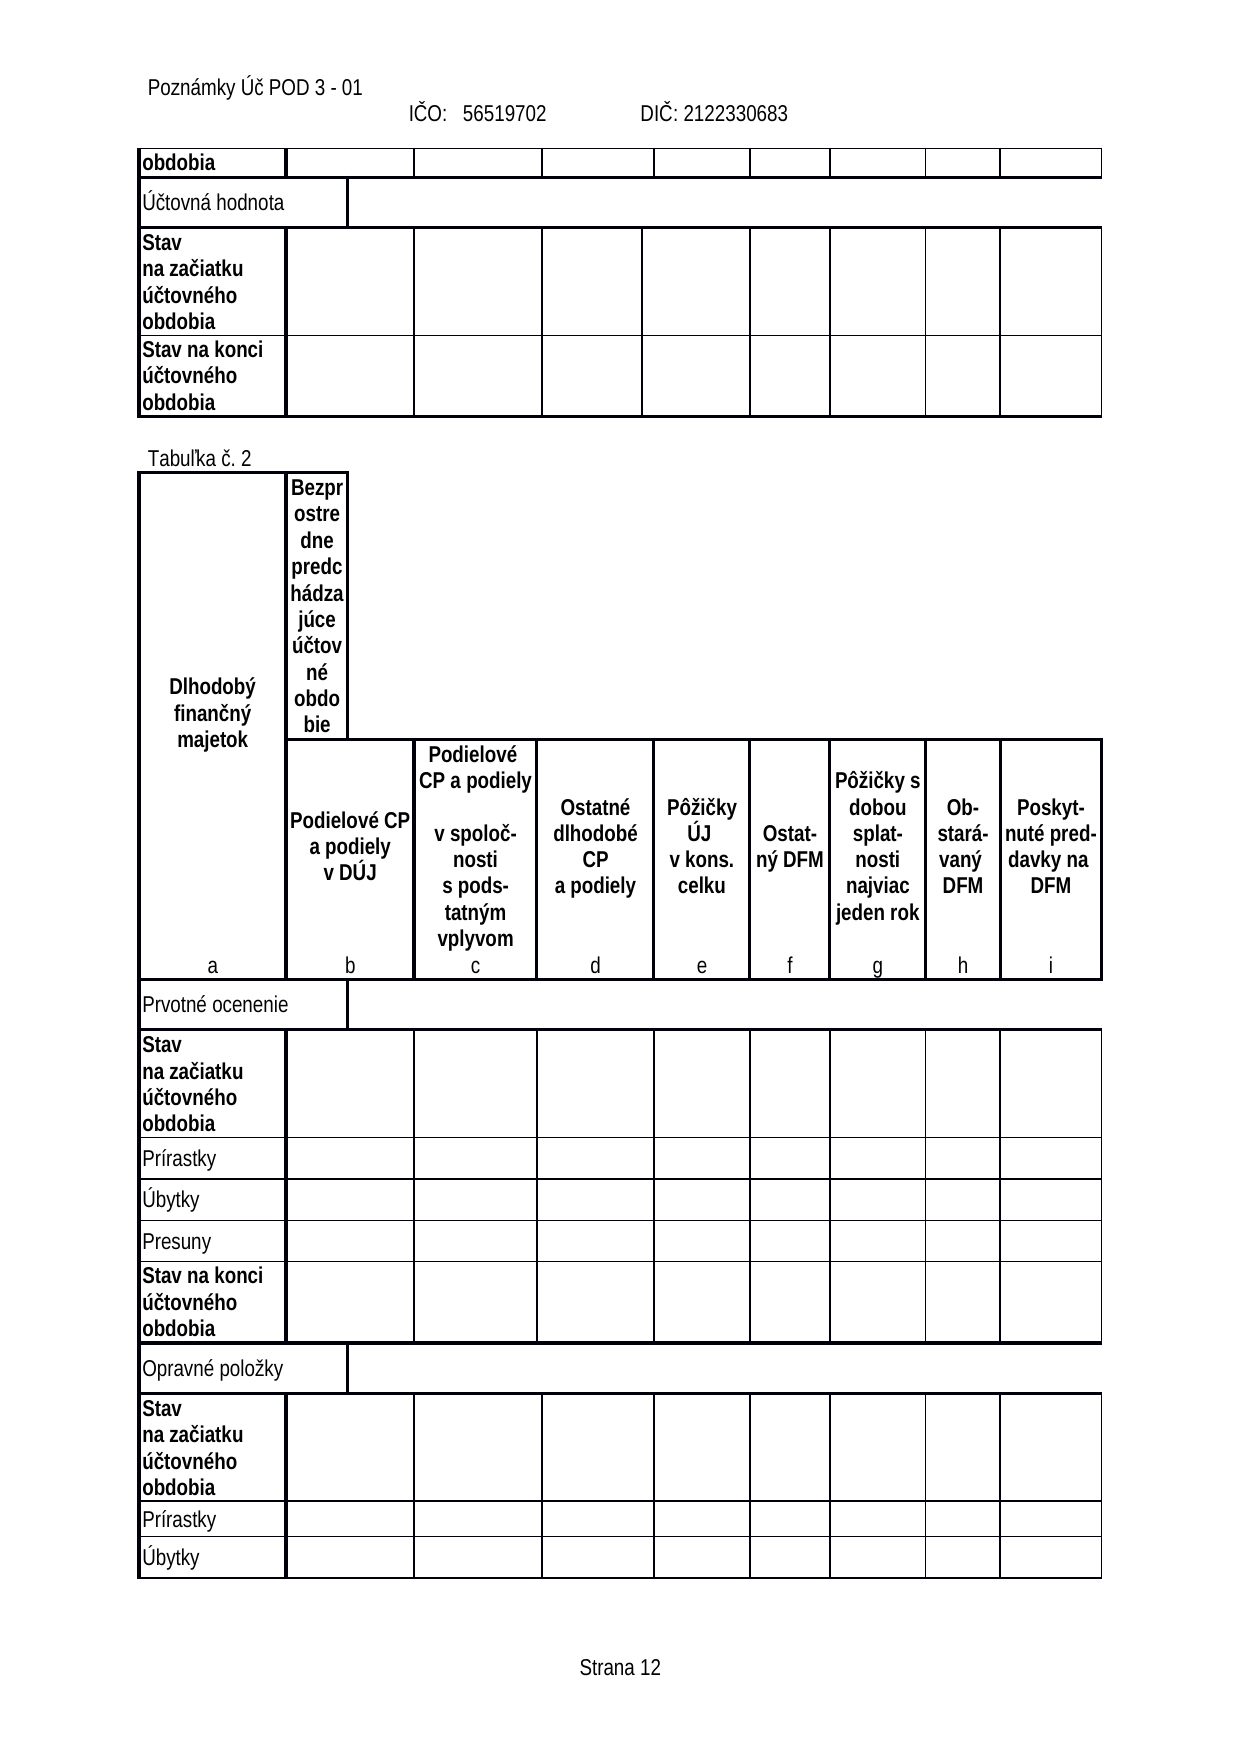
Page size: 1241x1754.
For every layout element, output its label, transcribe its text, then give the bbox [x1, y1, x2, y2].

table_cell [831, 1221, 925, 1261]
table_cell Úbytky [141, 1180, 284, 1219]
table_cell [751, 1180, 829, 1219]
table_cell [831, 1537, 925, 1577]
table_cell [415, 1031, 536, 1137]
table_cell [288, 1537, 413, 1577]
table_cell Úbytky [141, 1537, 284, 1577]
table_cell [926, 1537, 999, 1577]
table_cell [751, 1502, 829, 1536]
table_cell [415, 1180, 536, 1219]
table_cell Ostatné dlhodobé CP a podiely [538, 741, 652, 952]
table_cell [288, 1031, 413, 1137]
table_cell [1001, 149, 1101, 176]
table_cell [1001, 1031, 1101, 1137]
table_cell [926, 1031, 999, 1137]
table_cell [926, 1262, 999, 1341]
table_cell [543, 229, 641, 334]
table_cell [415, 229, 541, 334]
table_header Dlhodobý finančný majetok [141, 474, 284, 952]
table_cell [538, 1262, 653, 1341]
table_cell [751, 1221, 829, 1261]
text Tabuľka č. 2 [148, 444, 1092, 471]
table_cell [1001, 1221, 1101, 1261]
table_cell [543, 149, 653, 176]
table_cell [415, 1138, 536, 1178]
table_cell [926, 1221, 999, 1261]
table_cell [1001, 1502, 1101, 1536]
table_cell [415, 1537, 541, 1577]
table_cell f [751, 952, 828, 978]
table_cell [655, 1138, 749, 1178]
table_cell [751, 1138, 829, 1178]
table_cell [831, 1138, 925, 1178]
table_cell d [538, 952, 652, 978]
table_cell [655, 1395, 749, 1500]
table_cell [655, 1537, 749, 1577]
table_cell [831, 1395, 925, 1500]
table_cell i [1002, 952, 1100, 978]
table_cell [655, 1221, 749, 1261]
table_cell [538, 1138, 653, 1178]
table_cell [1001, 1138, 1101, 1178]
table_cell [543, 1537, 653, 1577]
table_header Bezprostredne predchádzajúce účtovné obdobie [288, 474, 346, 738]
table_cell Prírastky [141, 1138, 284, 1178]
table_cell [926, 149, 999, 176]
table_cell Poskyt-nuté pred-davky na DFM [1002, 741, 1100, 952]
table_cell [288, 1180, 413, 1219]
table_cell [831, 149, 925, 176]
table_cell Účtovná hodnota [141, 179, 346, 226]
table_cell [655, 1262, 749, 1341]
table_cell [751, 336, 829, 415]
table_cell [655, 1031, 749, 1137]
table_cell Prírastky [141, 1502, 284, 1536]
table_cell [926, 229, 999, 334]
table_cell [1001, 229, 1101, 334]
table_cell Prvotné ocenenie [141, 981, 346, 1028]
table_cell [926, 336, 999, 415]
table_cell [415, 1502, 541, 1536]
table_cell c [416, 952, 535, 978]
table_cell [288, 1262, 413, 1341]
table_cell [1001, 1537, 1101, 1577]
table_cell Pôžičky s dobou splat-nosti najviac jeden rok [831, 741, 924, 952]
table_cell [751, 1262, 829, 1341]
table_cell Presuny [141, 1221, 284, 1261]
table_cell [831, 229, 925, 334]
table_cell [926, 1138, 999, 1178]
table_cell e [655, 952, 748, 978]
table_cell [288, 1221, 413, 1261]
table_cell Podielové CP a podiely v DÚJ [288, 741, 412, 952]
table_cell [655, 1180, 749, 1219]
table_cell Stav na začiatku účtovného obdobia [141, 229, 284, 334]
table_cell [926, 1180, 999, 1219]
table_cell [288, 336, 413, 415]
table_cell [543, 1395, 653, 1500]
table_cell [415, 1395, 541, 1500]
table_cell Ostat-ný DFM [751, 741, 828, 952]
table_cell [751, 229, 829, 334]
table_cell Ob-stará-vaný DFM [927, 741, 999, 952]
table_cell [288, 1395, 413, 1500]
table_cell [751, 149, 829, 176]
table_cell [288, 1138, 413, 1178]
table_cell [543, 1502, 653, 1536]
table_cell [643, 229, 749, 334]
table_cell b [288, 952, 412, 978]
table_cell g [831, 952, 924, 978]
table_cell [831, 1502, 925, 1536]
table_cell h [927, 952, 999, 978]
table_cell a [141, 952, 284, 978]
table_cell [288, 229, 413, 334]
table_cell [751, 1031, 829, 1137]
table_cell [831, 1031, 925, 1137]
table_cell [831, 1262, 925, 1341]
table_cell Stav na začiatku účtovného obdobia [141, 1031, 284, 1137]
table_cell Stav na začiatku účtovného obdobia [141, 1395, 284, 1500]
table_cell obdobia [141, 149, 284, 176]
table_cell [655, 1502, 749, 1536]
table_cell [415, 1262, 536, 1341]
table_cell [1001, 1262, 1101, 1341]
table_cell [538, 1031, 653, 1137]
table_cell [1001, 336, 1101, 415]
table_cell [655, 149, 749, 176]
table_cell [288, 1502, 413, 1536]
table_cell Opravné položky [141, 1345, 346, 1392]
table_cell Stav na konci účtovného obdobia [141, 336, 284, 415]
table_cell [1001, 1395, 1101, 1500]
table_cell Pôžičky ÚJ v kons. celku [655, 741, 748, 952]
table_cell [751, 1395, 829, 1500]
table_cell [926, 1502, 999, 1536]
table_cell [415, 149, 541, 176]
table_cell [643, 336, 749, 415]
table_cell [1001, 1180, 1101, 1219]
table_cell [538, 1221, 653, 1261]
table_cell [415, 336, 541, 415]
table_cell [415, 1221, 536, 1261]
table_cell [751, 1537, 829, 1577]
table_cell [543, 336, 641, 415]
table_cell [831, 336, 925, 415]
table_cell [288, 149, 413, 176]
table_cell [831, 1180, 925, 1219]
table_cell [926, 1395, 999, 1500]
table_cell Stav na konci účtovného obdobia [141, 1262, 284, 1341]
table_cell Podielové CP a podiely v spoloč-nosti s pods-tatným vplyvom [416, 741, 535, 952]
table_cell [538, 1180, 653, 1219]
